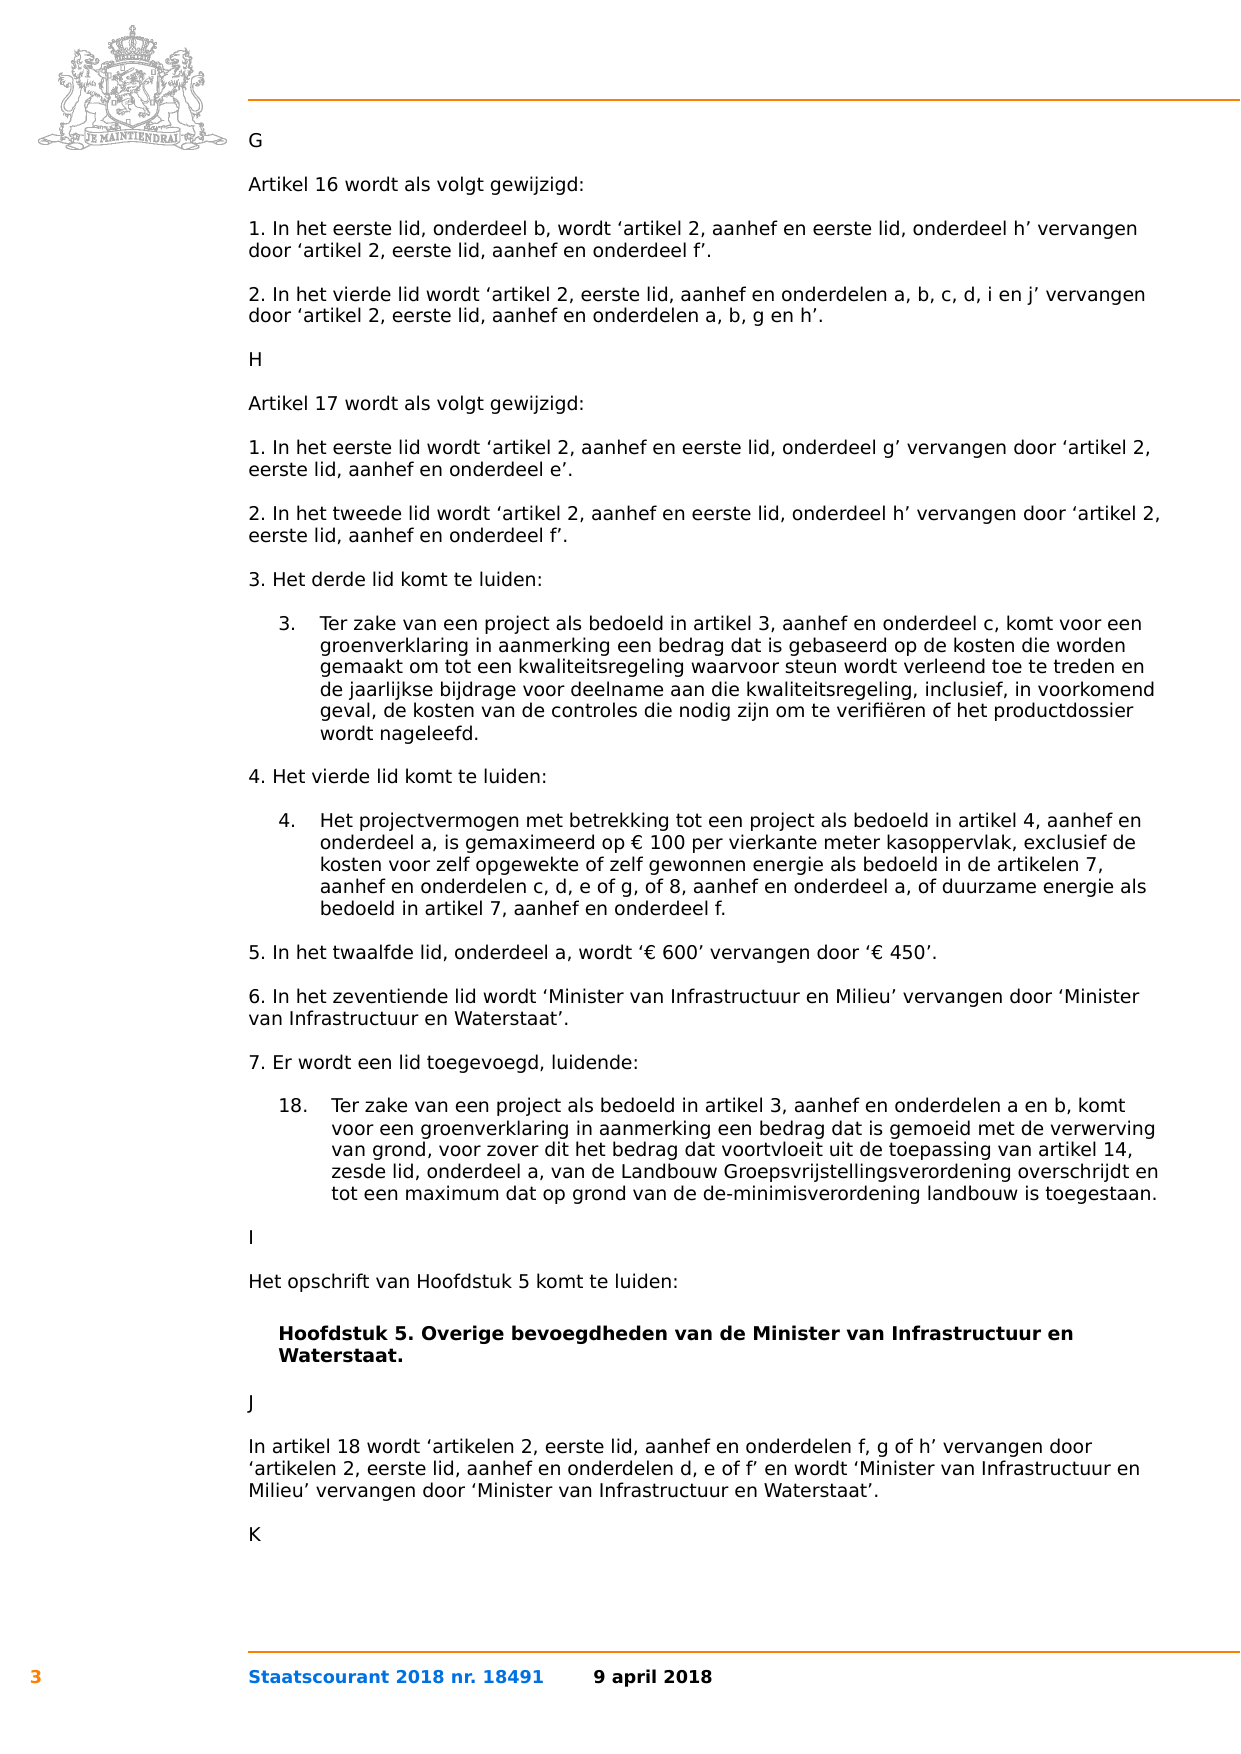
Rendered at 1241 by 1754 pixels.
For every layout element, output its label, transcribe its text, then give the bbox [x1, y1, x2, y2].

text Het opschrift van Hoofdstuk 5 komt te luiden: [248, 1271, 1163, 1293]
text 18. Ter zake van een project als bedoeld in artikel 3, aanhef en onderdelen a en b, komt voor een groenverklaring in aanmerking een bedrag dat is gemoeid met de verwerving van grond, voor zover dit het bedrag dat voortvloeit uit de toepassing van artikel 14, zesde lid, onderdeel a, van de Landbouw Groepsvrijstellingsverordening overschrijdt en tot een maximum dat op grond van de de-minimisverordening landbouw is toegestaan. [278, 1095, 1163, 1205]
text G [248, 130, 1163, 152]
text 2. In het tweede lid wordt ‘artikel 2, aanhef en eerste lid, onderdeel h’ vervangen door ‘artikel 2, eerste lid, aanhef en onderdeel f’. [248, 503, 1163, 547]
text Artikel 17 wordt als volgt gewijzigd: [248, 393, 1163, 415]
text 1. In het eerste lid, onderdeel b, wordt ‘artikel 2, aanhef en eerste lid, onderdeel h’ vervangen door ‘artikel 2, eerste lid, aanhef en onderdeel f’. [248, 218, 1163, 262]
text 3. Het derde lid komt te luiden: [248, 569, 1163, 591]
picture [38, 25, 227, 150]
text 5. In het twaalfde lid, onderdeel a, wordt ‘€ 600’ vervangen door ‘€ 450’. [248, 942, 1163, 964]
text J [248, 1392, 1163, 1414]
text I [248, 1227, 1163, 1249]
text H [248, 349, 1163, 371]
text 2. In het vierde lid wordt ‘artikel 2, eerste lid, aanhef en onderdelen a, b, c, d, i en j’ vervangen door ‘artikel 2, eerste lid, aanhef en onderdelen a, b, g en h’. [248, 283, 1163, 327]
text In artikel 18 wordt ‘artikelen 2, eerste lid, aanhef en onderdelen f, g of h’ vervangen door ‘artikelen 2, eerste lid, aanhef en onderdelen d, e of f’ en wordt ‘Minister van Infrastructuur en Milieu’ vervangen door ‘Minister van Infrastructuur en Waterstaat’. [248, 1436, 1163, 1502]
text 6. In het zeventiende lid wordt ‘Minister van Infrastructuur en Milieu’ vervangen door ‘Minister van Infrastructuur en Waterstaat’. [248, 986, 1163, 1030]
text 4. Het projectvermogen met betrekking tot een project als bedoeld in artikel 4, aanhef en onderdeel a, is gemaximeerd op € 100 per vierkante meter kasoppervlak, exclusief de kosten voor zelf opgewekte of zelf gewonnen energie als bedoeld in de artikelen 7, aanhef en onderdelen c, d, e of g, of 8, aanhef en onderdeel a, of duurzame energie als bedoeld in artikel 7, aanhef en onderdeel f. [278, 810, 1163, 920]
text 1. In het eerste lid wordt ‘artikel 2, aanhef en eerste lid, onderdeel g’ vervangen door ‘artikel 2, eerste lid, aanhef en onderdeel e’. [248, 437, 1163, 481]
subtitle Hoofdstuk 5. Overige bevoegdheden van de Minister van Infrastructuur en Waterstaat. [278, 1323, 1163, 1367]
text 7. Er wordt een lid toegevoegd, luidende: [248, 1052, 1163, 1073]
text Artikel 16 wordt als volgt gewijzigd: [248, 174, 1163, 196]
text K [248, 1524, 1163, 1546]
text 4. Het vierde lid komt te luiden: [248, 766, 1163, 788]
text 3. Ter zake van een project als bedoeld in artikel 3, aanhef en onderdeel c, komt voor een groenverklaring in aanmerking een bedrag dat is gebaseerd op de kosten die worden gemaakt om tot een kwaliteitsregeling waarvoor steun wordt verleend toe te treden en de jaarlijkse bijdrage voor deelname aan die kwaliteitsregeling, inclusief, in voorkomend geval, de kosten van de controles die nodig zijn om te verifiëren of het productdossier wordt nageleefd. [278, 612, 1163, 744]
